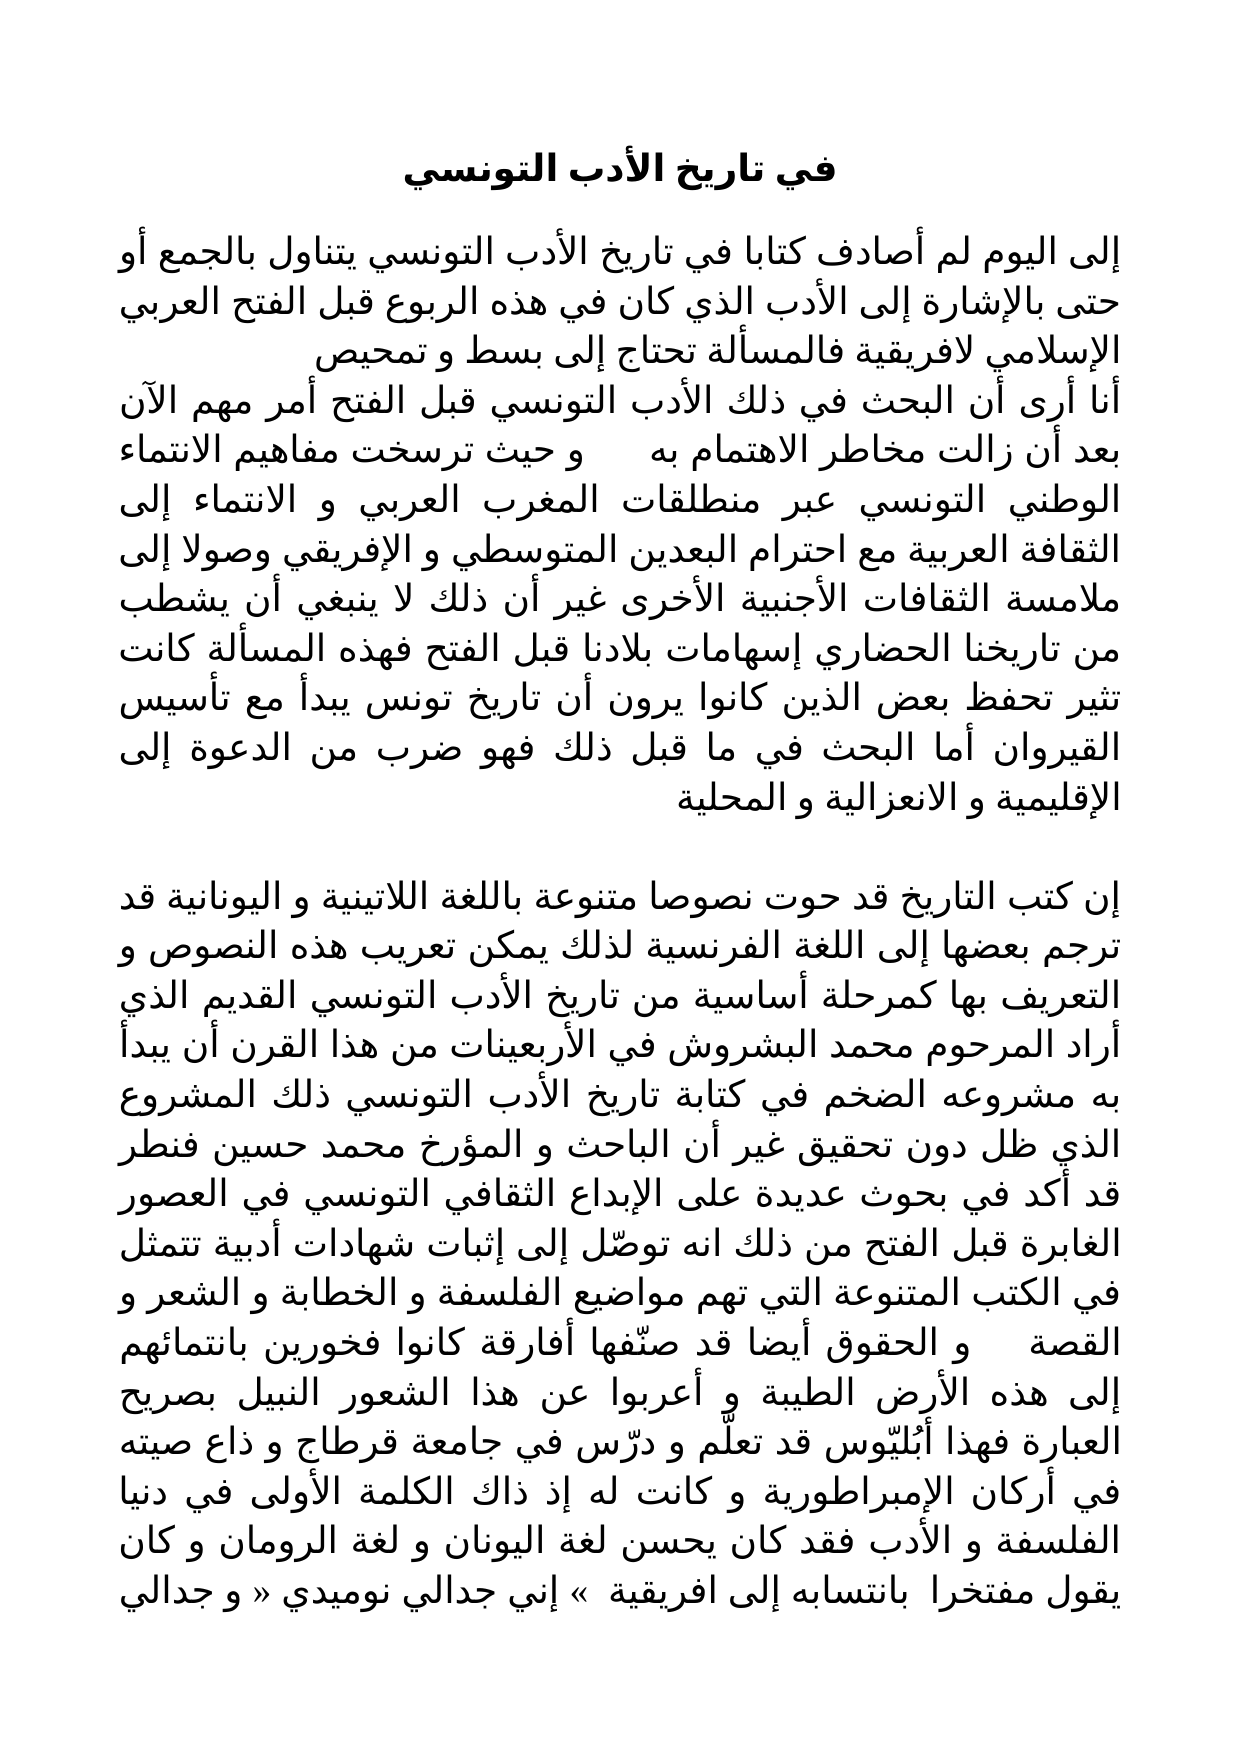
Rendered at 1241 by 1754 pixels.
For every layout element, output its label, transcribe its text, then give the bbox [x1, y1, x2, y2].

text في تاريخ الأدب التونسي [118, 147, 1122, 190]
text إلى اليوم لم أصادف كتابا في تاريخ الأدب التونسي يتناول بالجمع أو حتى بالإشارة إلى الأدب الذي كان في هذه الربوع قبل الفتح العربي الإسلامي لافريقية فالمسألة تحتاج إلى بسط و تمحيص [118, 229, 1122, 372]
text إن كتب التاريخ قد حوت نصوصا متنوعة باللغة اللاتينية و اليونانية قد ترجم بعضها إلى اللغة الفرنسية لذلك يمكن تعريب هذه النصوص و التعريف بها كمرحلة أساسية من تاريخ الأدب التونسي القديم الذي أراد المرحوم محمد البشروش في الأربعينات من هذا القرن أن يبدأ به مشروعه الضخم في كتابة تاريخ الأدب التونسي ذلك المشروع الذي ظل دون تحقيق غير أن الباحث و المؤرخ محمد حسين فنطر قد أكد في بحوث عديدة على الإبداع الثقافي التونسي في العصور الغابرة قبل الفتح من ذلك انه توصّل إلى إثبات شهادات أدبية تتمثل في الكتب المتنوعة التي تهم مواضيع الفلسفة و الخطابة و الشعر و القصة و الحقوق أيضا قد صنّفها أفارقة كانوا فخورين بانتمائهم إلى هذه الأرض الطيبة و أعربوا عن هذا الشعور النبيل بصريح العبارة فهذا أبُليّوس قد تعلّم و درّس في جامعة قرطاج و ذاع صيته في أركان الإمبراطورية و كانت له إذ ذاك الكلمة الأولى في دنيا الفلسفة و الأدب فقد كان يحسن لغة اليونان و لغة الرومان و كان يقول مفتخرا بانتسابه إلى افريقية » إني جدالي نوميدي « و جدالي نسبة لقبائل جدالة التي كانت تسكن بجنوب البلاد و قال نوميدي نسبة إلى نوميديا كأنه يؤمن بوحدة القبائل الإفريقية من حيث الحضارة و التاريخ [118, 874, 1122, 1611]
text أنا أرى أن البحث في ذلك الأدب التونسي قبل الفتح أمر مهم الآن بعد أن زالت مخاطر الاهتمام به و حيث ترسخت مفاهيم الانتماء الوطني التونسي عبر منطلقات المغرب العربي و الانتماء إلى الثقافة العربية مع احترام البعدين المتوسطي و الإفريقي وصولا إلى ملامسة الثقافات الأجنبية الأخرى غير أن ذلك لا ينبغي أن يشطب من تاريخنا الحضاري إسهامات بلادنا قبل الفتح فهذه المسألة كانت تثير تحفظ بعض الذين كانوا يرون أن تاريخ تونس يبدأ مع تأسيس القيروان أما البحث في ما قبل ذلك فهو ضرب من الدعوة إلى الإقليمية و الانعزالية و المحلية [118, 378, 1122, 818]
